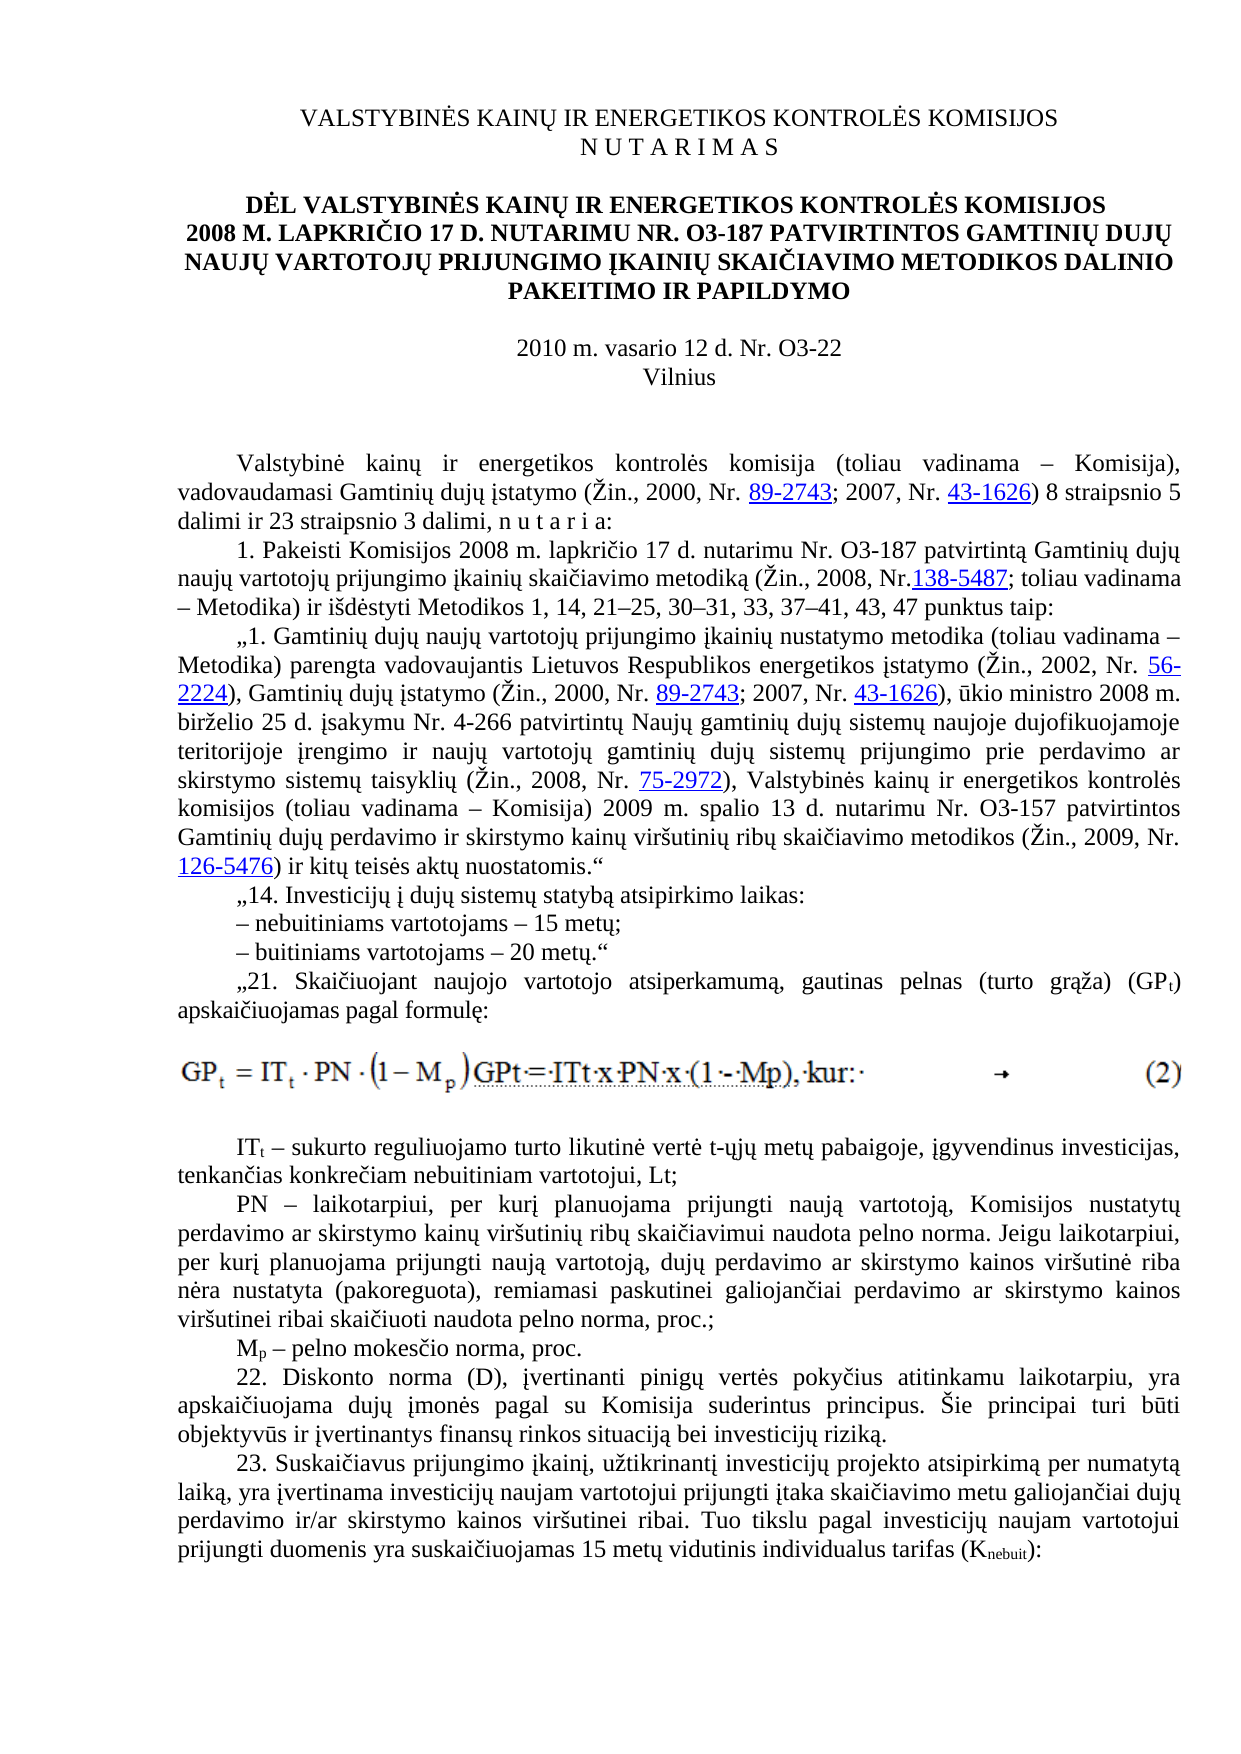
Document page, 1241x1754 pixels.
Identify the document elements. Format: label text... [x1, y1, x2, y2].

text Valstybinė kainų ir energetikos kontrolės komisija (toliau vadinama – Komisija), vadovaudamasi Gamtinių dujų įstatymo (Žin., 2000, Nr. 89-2743; 2007, Nr. 43-1626) 8 straipsnio 5 dalimi ir 23 straipsnio 3 dalimi, nutaria: [177, 448, 1181, 535]
text 23. Suskaičiavus prijungimo įkainį, užtikrinantį investicijų projekto atsipirkimą per numatytą laiką, yra įvertinama investicijų naujam vartotojui prijungti įtaka skaičiavimo metu galiojančiai dujų perdavimo ir/ar skirstymo kainos viršutinei ribai. Tuo tikslu pagal investicijų naujam vartotojui prijungti duomenis yra suskaičiuojamas 15 metų vidutinis individualus tarifas (Knebuit): [177, 1448, 1181, 1563]
text „14. Investicijų į dujų sistemų statybą atsipirkimo laikas: [177, 880, 1181, 908]
text PN – laikotarpiui, per kurį planuojama prijungti naują vartotoją, Komisijos nustatytų perdavimo ar skirstymo kainų viršutinių ribų skaičiavimui naudota pelno norma. Jeigu laikotarpiui, per kurį planuojama prijungti naują vartotoją, dujų perdavimo ar skirstymo kainos viršutinė riba nėra nustatyta (pakoreguota), remiamasi paskutinei galiojančiai perdavimo ar skirstymo kainos viršutinei ribai skaičiuoti naudota pelno norma, proc.; [177, 1189, 1181, 1333]
text ITt – sukurto reguliuojamo turto likutinė vertė t-ųjų metų pabaigoje, įgyvendinus investicijas, tenkančias konkrečiam nebuitiniam vartotojui, Lt; [177, 1132, 1181, 1189]
text 22. Diskonto norma (D), įvertinanti pinigų vertės pokyčius atitinkamu laikotarpiu, yra apskaičiuojama dujų įmonės pagal su Komisija suderintus principus. Šie principai turi būti objektyvūs ir įvertinantys finansų rinkos situaciją bei investicijų riziką. [177, 1362, 1181, 1448]
text 1. Pakeisti Komisijos 2008 m. lapkričio 17 d. nutarimu Nr. O3-187 patvirtintą Gamtinių dujų naujų vartotojų prijungimo įkainių skaičiavimo metodiką (Žin., 2008, Nr.138-5487; toliau vadinama – Metodika) ir išdėstyti Metodikos 1, 14, 21–25, 30–31, 33, 37–41, 43, 47 punktus taip: [177, 535, 1181, 621]
text NUTARIMAS [177, 132, 1181, 161]
text 2008 m. lapkričio 17 d. nutarimu Nr. O3-187 patvirtintos GAMTINIŲ DUJŲ NAUJŲ VARTOTOJŲ PRIJUNGIMO ĮKAINIŲ skaičiavimo METODIKOS DALINIO PAKEITIMO ir papildymo [177, 218, 1181, 305]
text Vilnius [177, 362, 1181, 391]
text 2010 m. vasario 12 d. Nr. O3-22 [177, 333, 1181, 362]
text – buitiniams vartotojams – 20 metų.“ [177, 937, 1181, 966]
text „1. Gamtinių dujų naujų vartotojų prijungimo įkainių nustatymo metodika (toliau vadinama – Metodika) parengta vadovaujantis Lietuvos Respublikos energetikos įstatymo (Žin., 2002, Nr. 56-2224), Gamtinių dujų įstatymo (Žin., 2000, Nr. 89-2743; 2007, Nr. 43-1626), ūkio ministro 2008 m. birželio 25 d. įsakymu Nr. 4-266 patvirtintų Naujų gamtinių dujų sistemų naujoje dujofikuojamoje teritorijoje įrengimo ir naujų vartotojų gamtinių dujų sistemų prijungimo prie perdavimo ar skirstymo sistemų taisyklių (Žin., 2008, Nr. 75-2972), Valstybinės kainų ir energetikos kontrolės komisijos (toliau vadinama – Komisija) 2009 m. spalio 13 d. nutarimu Nr. O3-157 patvirtintos Gamtinių dujų perdavimo ir skirstymo kainų viršutinių ribų skaičiavimo metodikos (Žin., 2009, Nr. 126-5476) ir kitų teisės aktų nuostatomis.“ [177, 621, 1181, 880]
text DĖL Valstybinės kainų ir energetikos kontrolės komisijos [177, 190, 1181, 218]
text VALSTYBINĖS KAINŲ IR ENERGETIKOS KONTROLĖS KOMISIJOS [177, 103, 1181, 132]
text Mp – pelno mokesčio norma, proc. [177, 1333, 1181, 1362]
text – nebuitiniams vartotojams – 15 metų; [177, 908, 1181, 937]
text „21. Skaičiuojant naujojo vartotojo atsiperkamumą, gautinas pelnas (turto grąža) (GPt) apskaičiuojamas pagal formulę: [177, 966, 1181, 1023]
